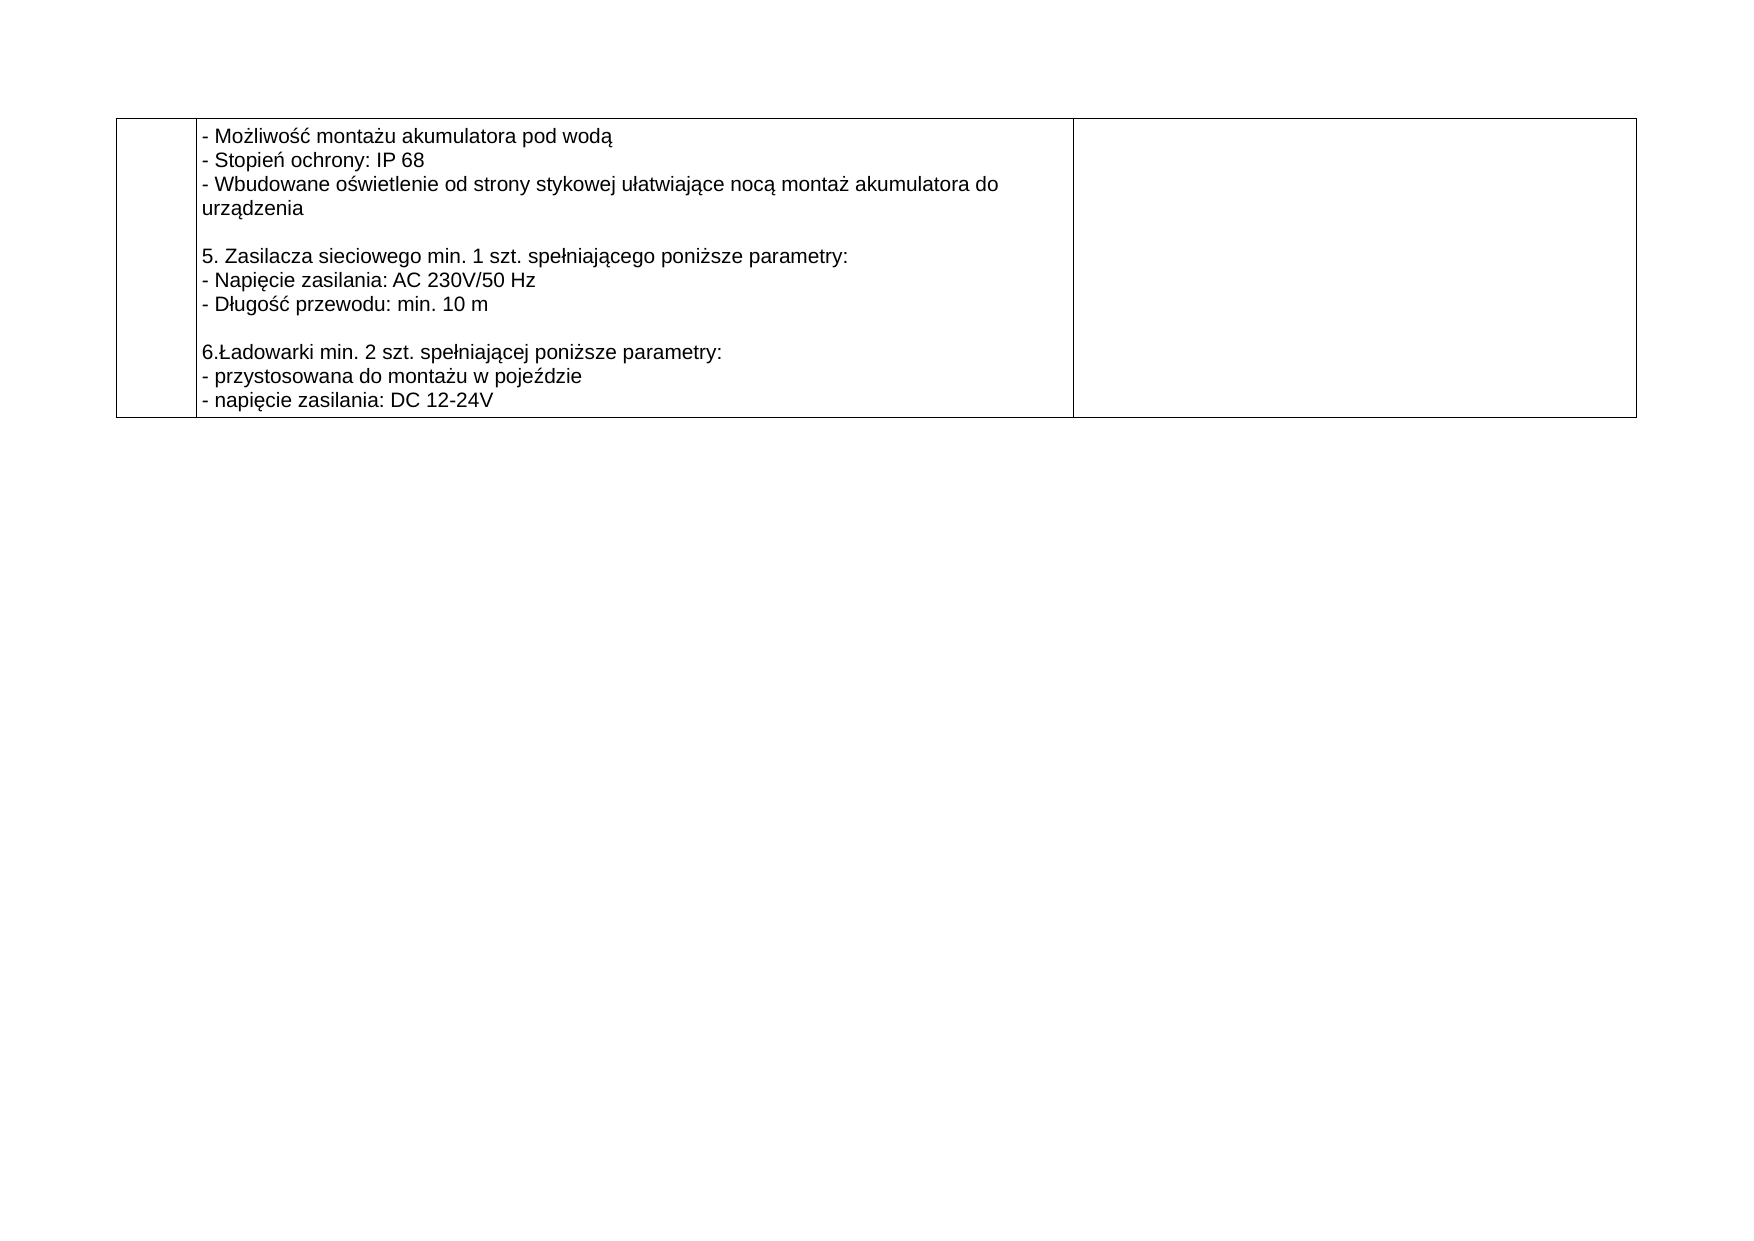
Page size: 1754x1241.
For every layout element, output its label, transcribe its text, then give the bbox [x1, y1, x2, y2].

table_cell - Możliwość montażu akumulatora pod wodą - Stopień ochrony: IP 68 - Wbudowane oświetlenie od strony stykowej ułatwiające nocą montaż akumulatora do urządzenia 5. Zasilacza sieciowego min. 1 szt. spełniającego poniższe parametry: - Napięcie zasilania: AC 230V/50 Hz - Długość przewodu: min. 10 m 6.Ładowarki min. 2 szt. spełniającej poniższe parametry: - przystosowana do montażu w pojeździe - napięcie zasilania: DC 12-24V [197, 119, 1073, 417]
table_cell [1074, 119, 1636, 417]
table_cell [117, 119, 196, 417]
